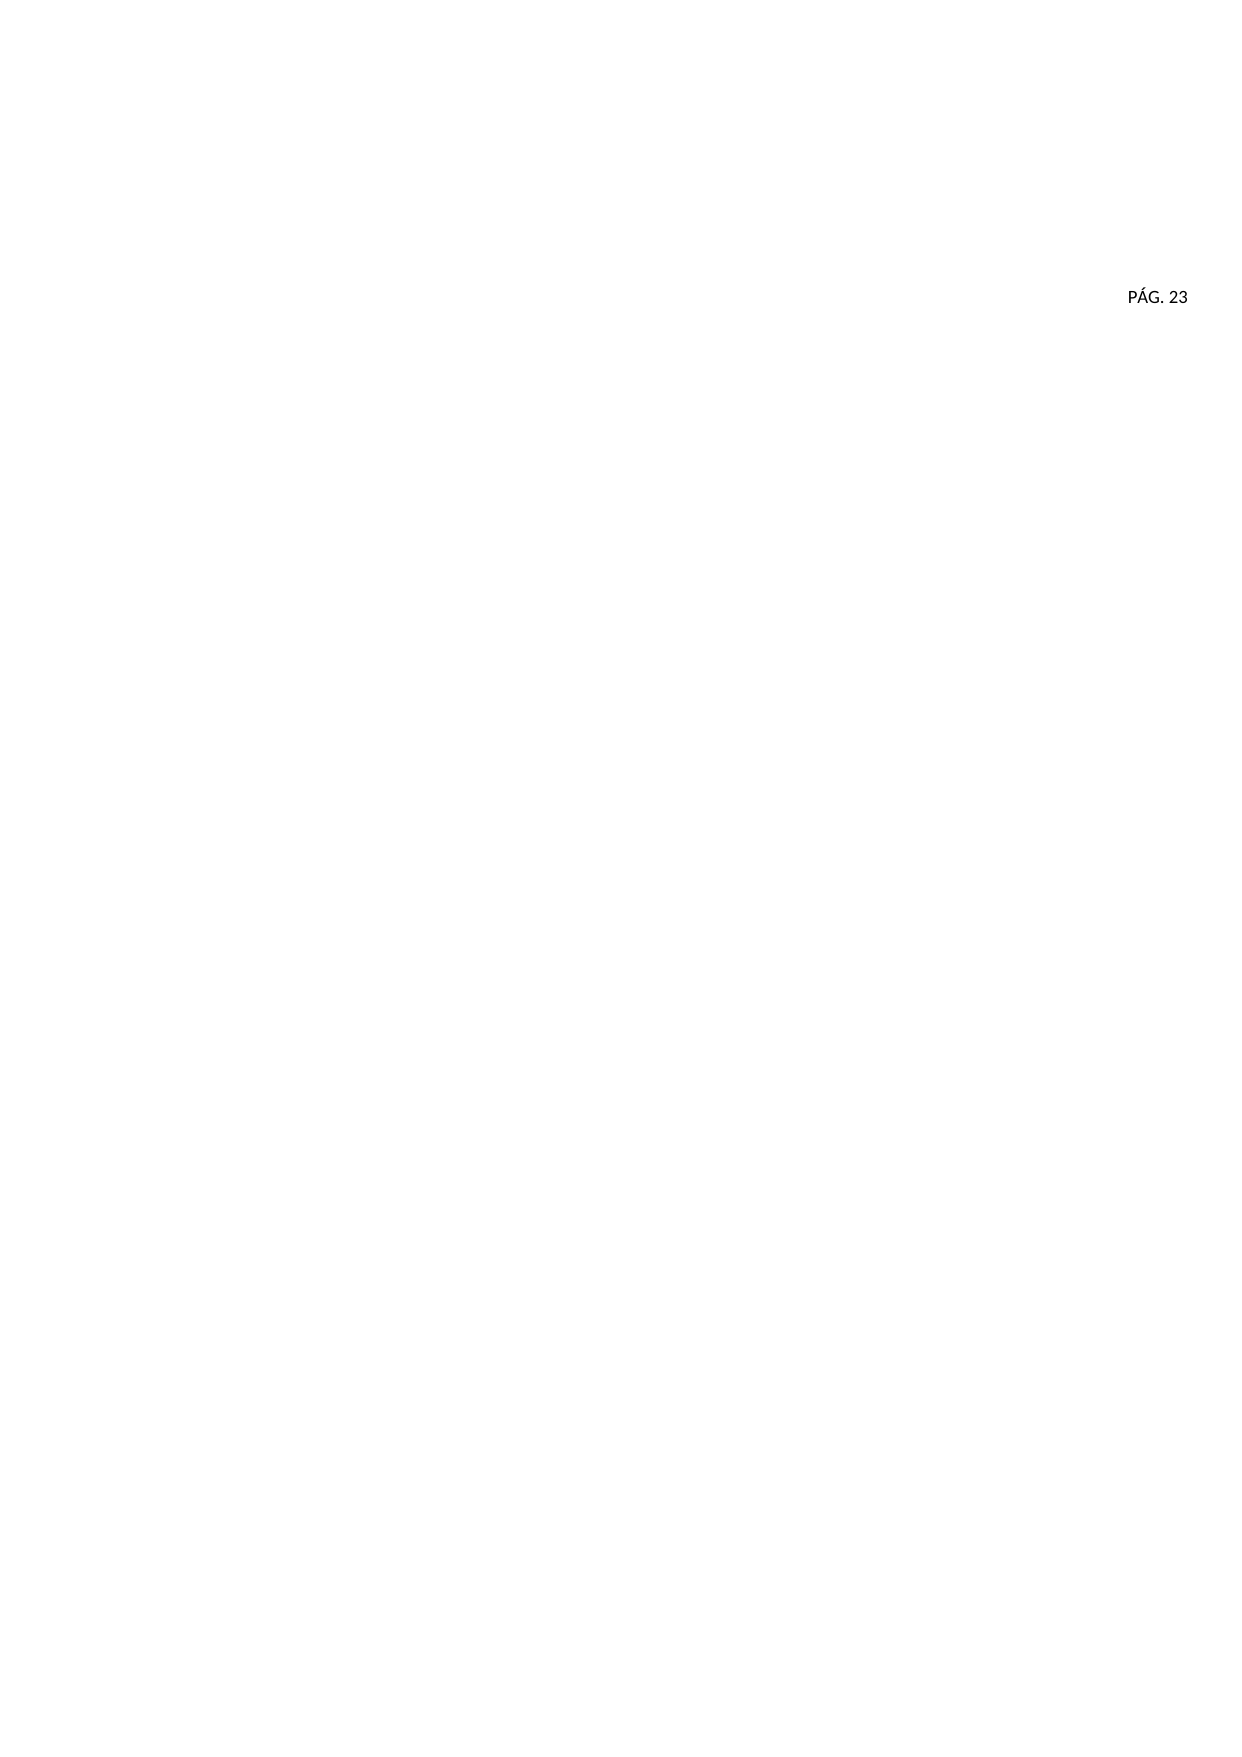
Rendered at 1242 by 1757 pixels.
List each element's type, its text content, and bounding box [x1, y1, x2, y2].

text PÁG. 23 [106, 285, 1188, 308]
